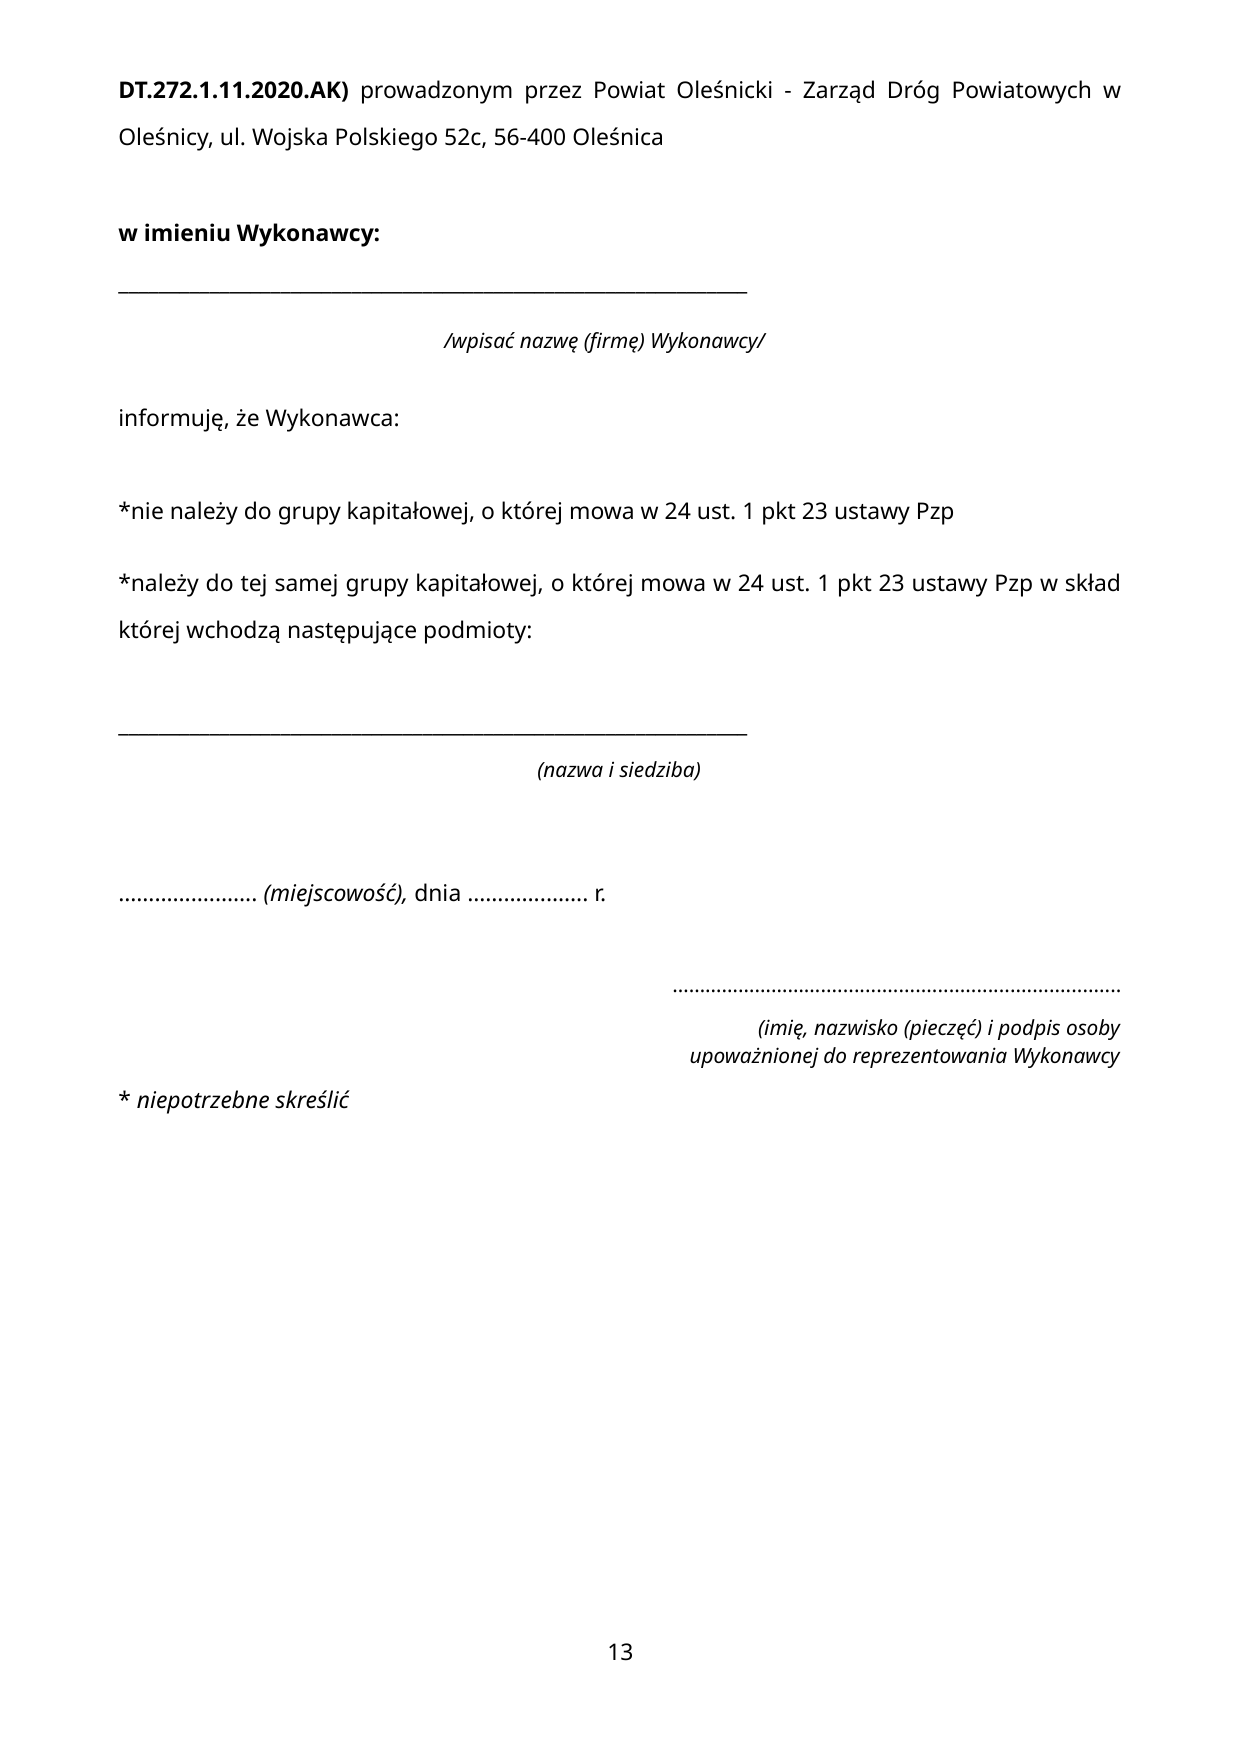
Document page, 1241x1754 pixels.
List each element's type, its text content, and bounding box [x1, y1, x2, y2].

text *nie należy do grupy kapitałowej, o której mowa w 24 ust. 1 pkt 23 ustawy Pzp [118, 495, 1122, 527]
text upoważnionej do reprezentowania Wykonawcy [118, 1042, 1122, 1070]
text …………….……. (miejscowość), dnia ………….……. r. [118, 877, 1122, 908]
text /wpisać nazwę (firmę) Wykonawcy/ [118, 326, 1093, 355]
text (imię, nazwisko (pieczęć) i podpis osoby [118, 1013, 1122, 1042]
text ______________________________________________________________ [118, 266, 1122, 297]
text DT.272.1.11.2020.AK) prowadzonym przez Powiat Oleśnicki - Zarząd Dróg Powiatowych w Oleśnicy, ul. Wojska Polskiego 52c, 56-400 Oleśnica [118, 74, 1122, 152]
text informuję, że Wykonawca: [118, 402, 1122, 433]
text *należy do tej samej grupy kapitałowej, o której mowa w 24 ust. 1 pkt 23 ustawy Pzp w skład której wchodzą następujące podmioty: [118, 567, 1122, 645]
text w imieniu Wykonawcy: [118, 217, 1122, 248]
text ………………………...................................................... [118, 971, 1122, 999]
text (nazwa i siedziba) [118, 755, 1122, 783]
text * niepotrzebne skreślić [118, 1084, 1122, 1116]
text ______________________________________________________________ [118, 708, 1122, 739]
